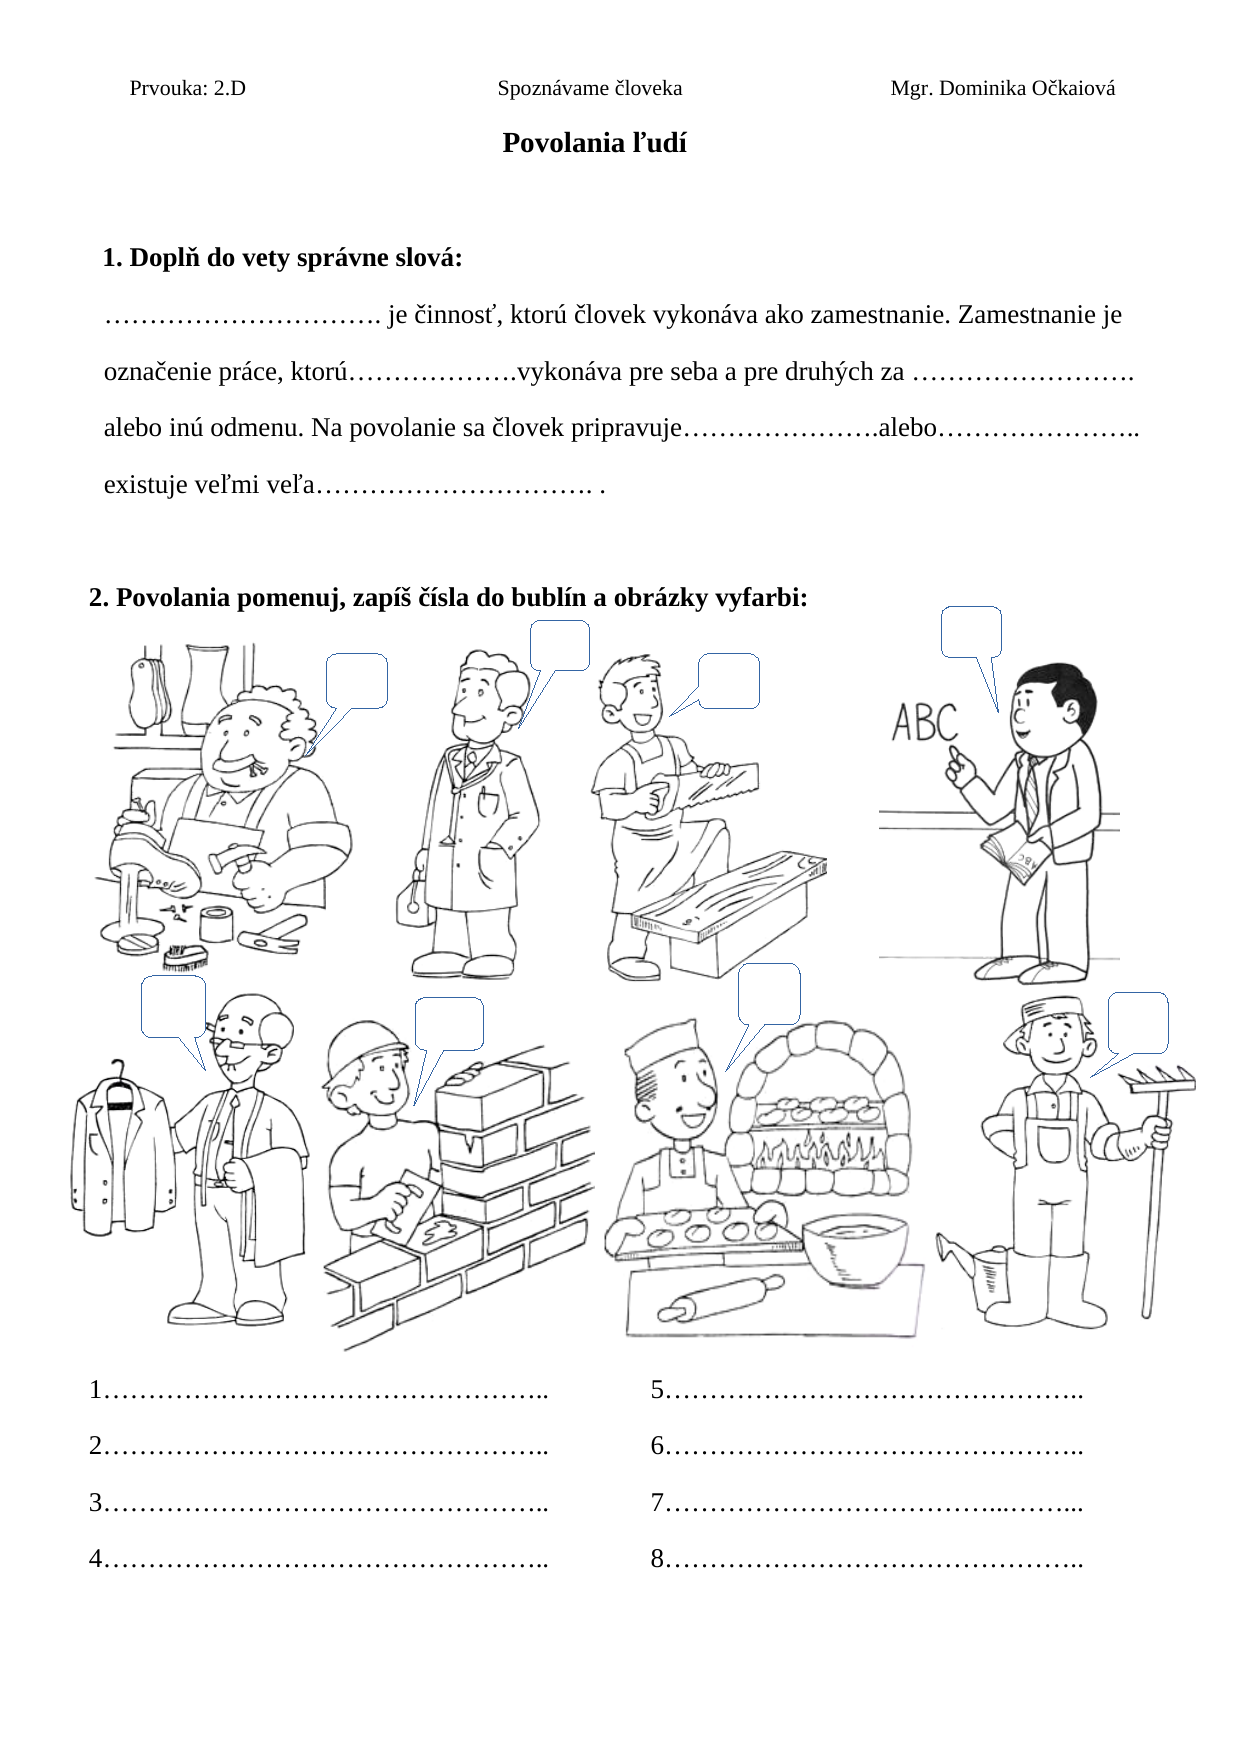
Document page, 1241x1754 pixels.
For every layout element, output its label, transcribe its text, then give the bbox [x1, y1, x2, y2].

text 2. Povolania pomenuj, zapíš čísla do bublín a obrázky vyfarbi: [89, 581, 1153, 612]
text …………………………. je činnosť, ktorú človek vykonáva ako zamestnanie. Zamestnanie je [103, 298, 1153, 329]
text 3………………………………………….. 7………………………………...……... [89, 1486, 1165, 1517]
picture [67, 989, 595, 1353]
text 2………………………………………….. 6……………………………………….. [89, 1429, 1165, 1461]
text alebo inú odmenu. Na povolanie sa človek pripravuje………………….alebo………………….. [103, 411, 1153, 442]
text 1. Doplň do vety správne slová: [89, 242, 1153, 273]
picture [589, 647, 827, 986]
text Povolania ľudí [89, 126, 1165, 159]
text Prvouka: 2.D Spoznávame človeka Mgr. Dominika Očkaiová [89, 75, 1165, 100]
text 1………………………………………….. 5……………………………………….. [89, 1373, 1165, 1404]
text 4………………………………………….. 8……………………………………….. [89, 1542, 1165, 1574]
text označenie práce, ktorú……………….vykonáva pre seba a pre druhých za ……………………. [103, 355, 1153, 386]
picture [92, 636, 354, 976]
picture [602, 1011, 928, 1349]
picture [394, 646, 543, 982]
text existuje veľmi veľa…………………………. . [103, 468, 1153, 499]
picture [879, 657, 1201, 1333]
